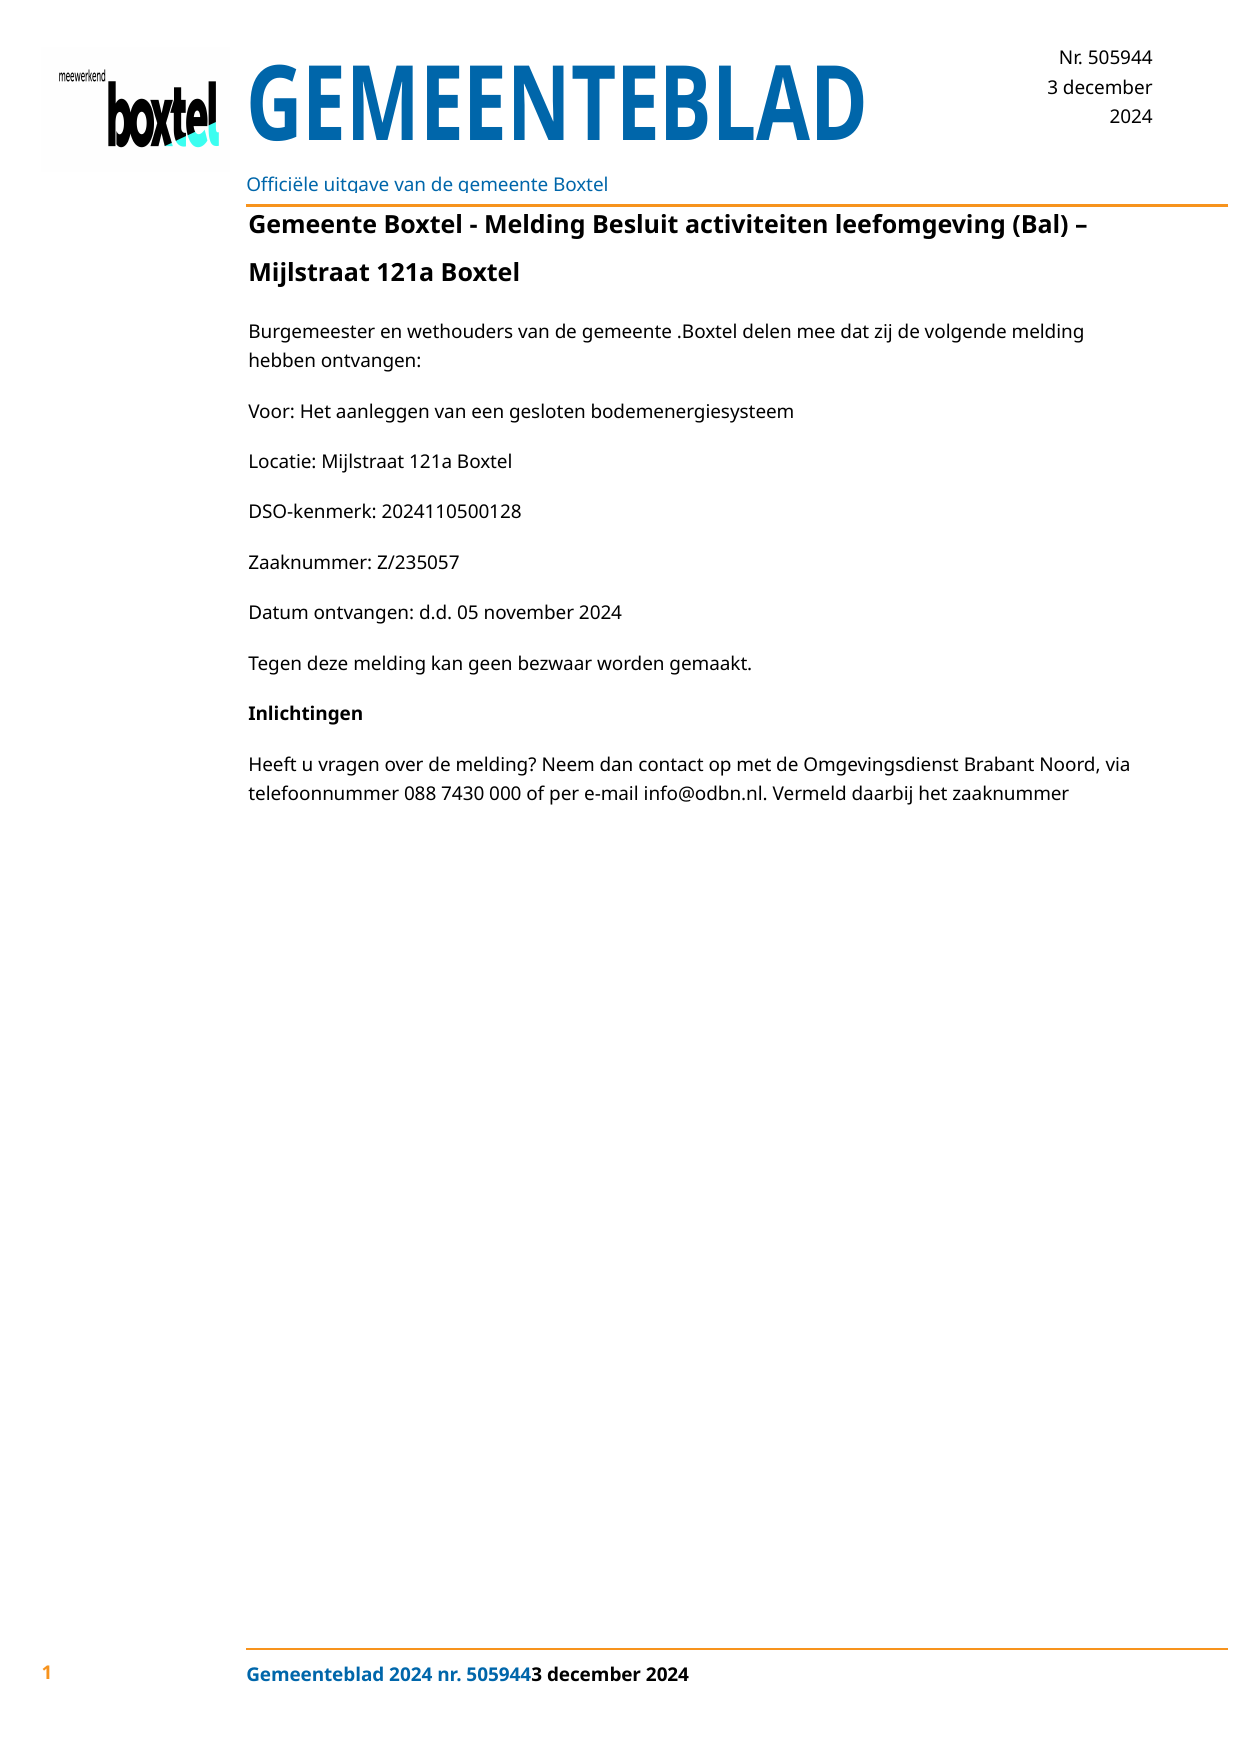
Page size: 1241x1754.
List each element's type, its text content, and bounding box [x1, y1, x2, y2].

text Heeft u vragen over de melding? Neem dan contact op met de Omgevingsdienst Brabant Noord, via telefoonnummer 088 7430 000 of per e-mail info@odbn.nl. Vermeld daarbij het zaaknummer [248, 751, 1152, 806]
text Voor: Het aanleggen van een gesloten bodemenergiesysteem [248, 398, 1152, 424]
text Inlichtingen [248, 700, 1152, 726]
picture [41, 47, 231, 172]
text Zaaknummer: Z/235057 [248, 549, 1152, 575]
text DSO-kenmerk: 2024110500128 [248, 499, 1152, 524]
text Tegen deze melding kan geen bezwaar worden gemaakt. [248, 650, 1152, 676]
text Locatie: Mijlstraat 121a Boxtel [248, 448, 1152, 474]
text Burgemeester en wethouders van de gemeente .Boxtel delen mee dat zij de volgende melding hebben ontvangen: [248, 318, 1152, 373]
text Gemeente Boxtel - Melding Besluit activiteiten leefomgeving (Bal) – Mijlstraat 121a Boxtel [248, 207, 1152, 288]
text Datum ontvangen: d.d. 05 november 2024 [248, 599, 1152, 625]
